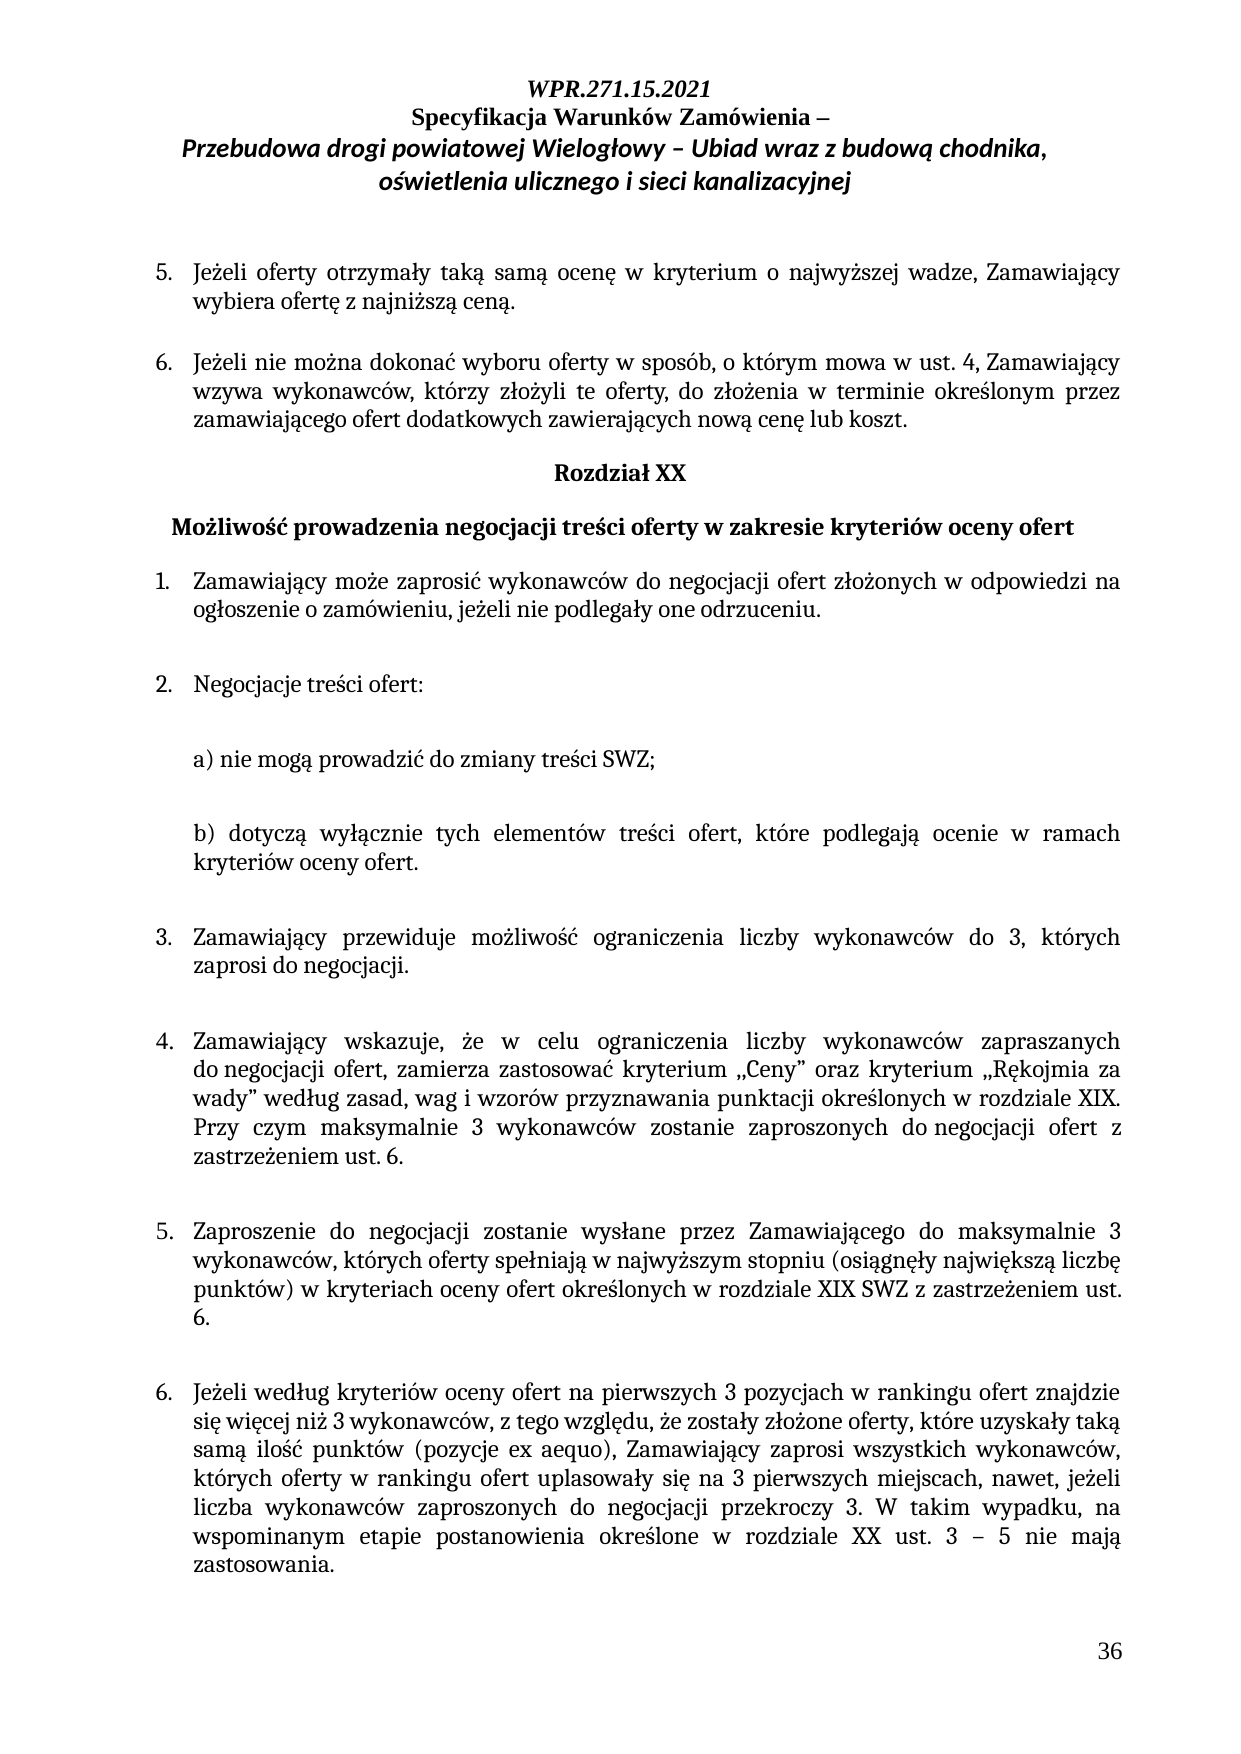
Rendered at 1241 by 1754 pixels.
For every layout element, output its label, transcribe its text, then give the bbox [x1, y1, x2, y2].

list Jeżeli oferty otrzymały taką samą ocenę w kryterium o najwyższej wadze, Zamawiający wybiera ofertę z najniższą ceną. [156, 258, 1122, 316]
text a) nie mogą prowadzić do zmiany treści SWZ; [193, 744, 1122, 773]
text Rozdział XX [118, 459, 1122, 488]
list Zamawiający wskazuje, że w celu ograniczenia liczby wykonawców zapraszanych do negocjacji ofert, zamierza zastosować kryterium ,,Ceny” oraz kryterium ,,Rękojmia za wady” według zasad, wag i wzorów przyznawania punktacji określonych w rozdziale XIX. Przy czym maksymalnie 3 wykonawców zostanie zaproszonych do negocjacji ofert z zastrzeżeniem ust. 6. [156, 1026, 1122, 1170]
list Jeżeli nie można dokonać wyboru oferty w sposób, o którym mowa w ust. 4, Zamawiający wzywa wykonawców, którzy złożyli te oferty, do złożenia w terminie określonym przez zamawiającego ofert dodatkowych zawierających nową cenę lub koszt. [156, 348, 1122, 434]
list Zamawiający może zaprosić wykonawców do negocjacji ofert złożonych w odpowiedzi na ogłoszenie o zamówieniu, jeżeli nie podlegały one odrzuceniu. [156, 567, 1122, 624]
list Zamawiający przewiduje możliwość ograniczenia liczby wykonawców do 3, których zaprosi do negocjacji. [156, 922, 1122, 980]
text b) dotyczą wyłącznie tych elementów treści ofert, które podlegają ocenie w ramach kryteriów oceny ofert. [193, 819, 1122, 877]
list Zaproszenie do negocjacji zostanie wysłane przez Zamawiającego do maksymalnie 3 wykonawców, których oferty spełniają w najwyższym stopniu (osiągnęły największą liczbę punktów) w kryteriach oceny ofert określonych w rozdziale XIX SWZ z zastrzeżeniem ust. 6. [156, 1216, 1122, 1332]
list Negocjacje treści ofert: [156, 670, 1122, 699]
list Jeżeli według kryteriów oceny ofert na pierwszych 3 pozycjach w rankingu ofert znajdzie się więcej niż 3 wykonawców, z tego względu, że zostały złożone oferty, które uzyskały taką samą ilość punktów (pozycje ex aequo), Zamawiający zaprosi wszystkich wykonawców, których oferty w rankingu ofert uplasowały się na 3 pierwszych miejscach, nawet, jeżeli liczba wykonawców zaproszonych do negocjacji przekroczy 3. W takim wypadku, na wspominanym etapie postanowienia określone w rozdziale XX ust. 3 – 5 nie mają zastosowania. [156, 1378, 1122, 1579]
text Możliwość prowadzenia negocjacji treści oferty w zakresie kryteriów oceny ofert [118, 513, 1122, 542]
